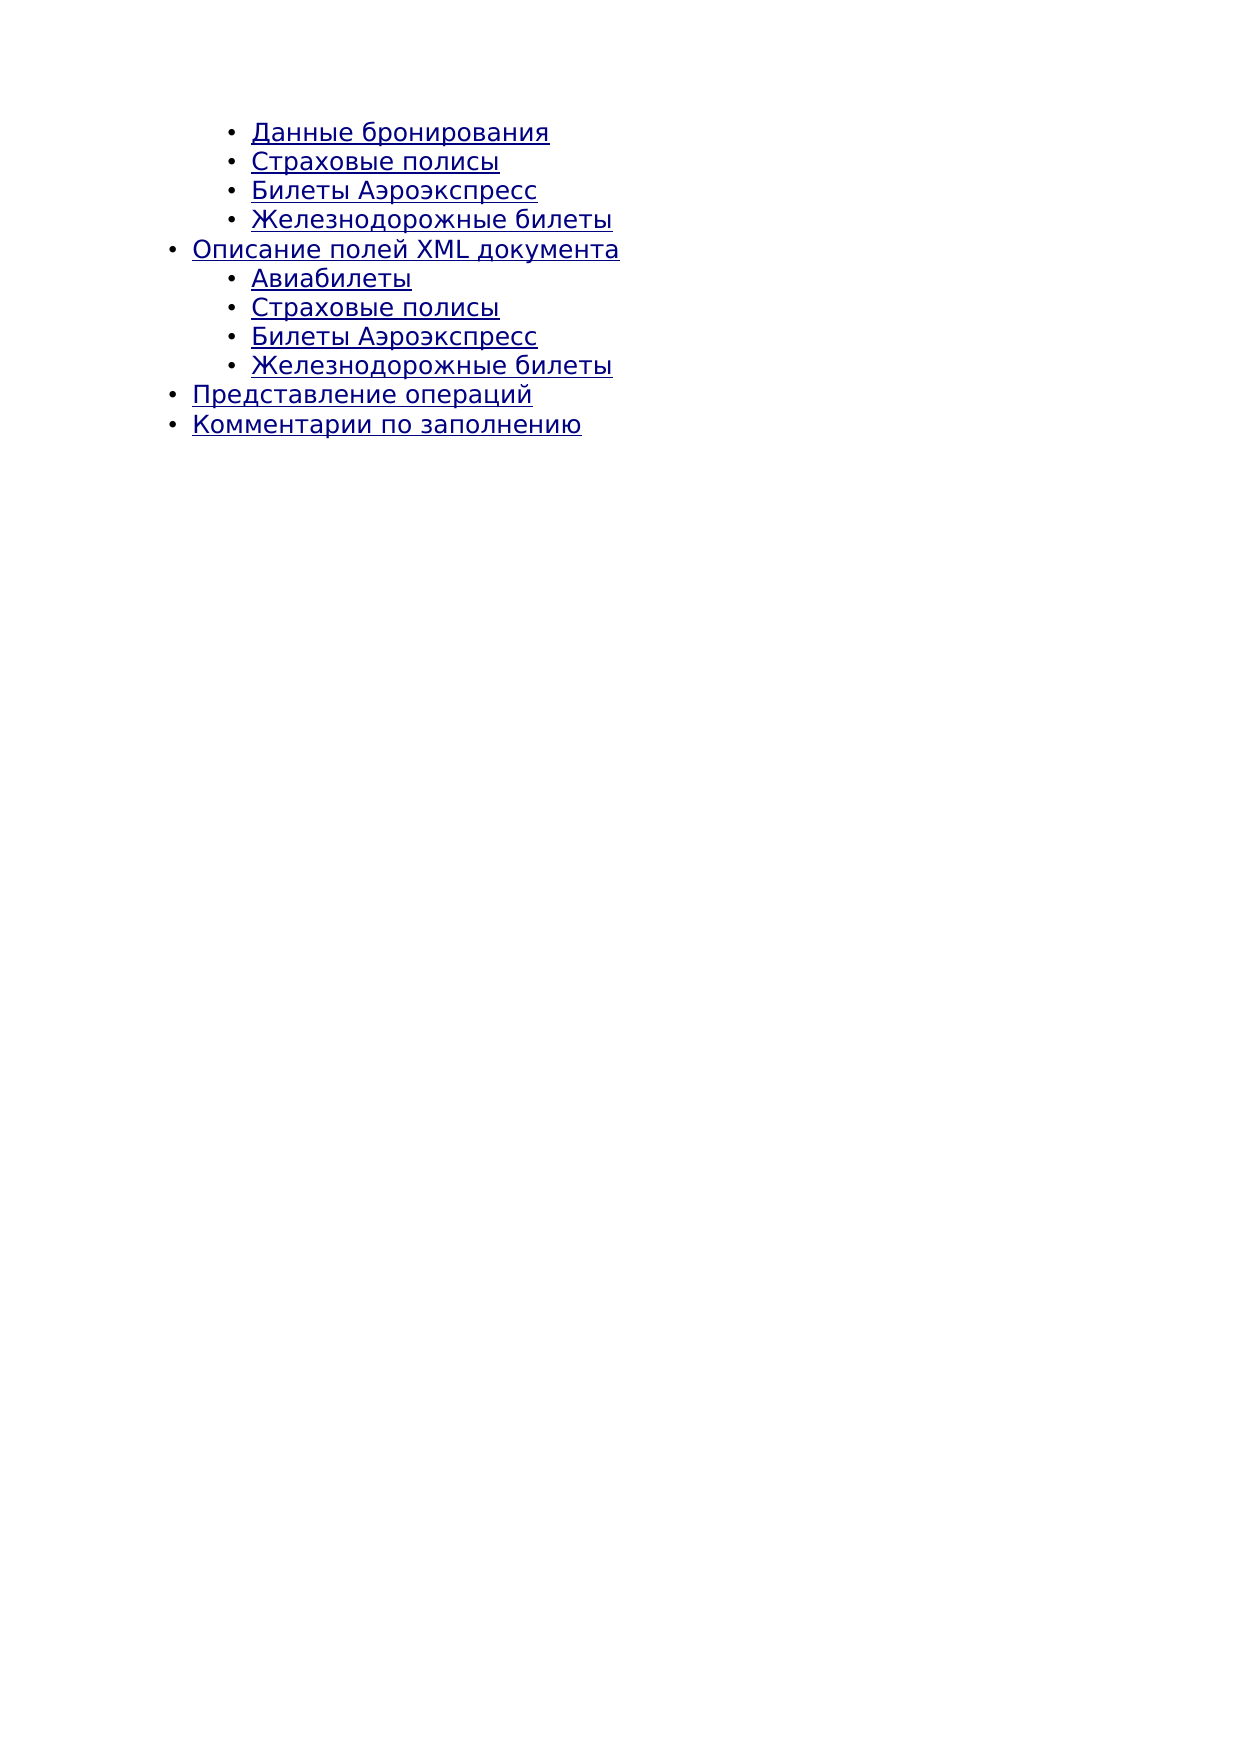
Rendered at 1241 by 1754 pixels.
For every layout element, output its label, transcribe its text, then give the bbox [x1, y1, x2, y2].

list Железнодорожные билеты [236, 206, 1122, 235]
list Билеты Аэроэкспресс [236, 176, 1122, 206]
list Билеты Аэроэкспресс [236, 322, 1122, 351]
list Железнодорожные билеты [236, 351, 1122, 381]
list Страховые полисы [236, 147, 1122, 176]
list Данные бронирования [236, 118, 1122, 147]
list Авиабилеты [236, 264, 1122, 293]
list Представление операций [177, 381, 1122, 410]
list Страховые полисы [236, 293, 1122, 322]
list Описание полей XML документа [177, 235, 1122, 264]
list Комментарии по заполнению [177, 410, 1122, 439]
